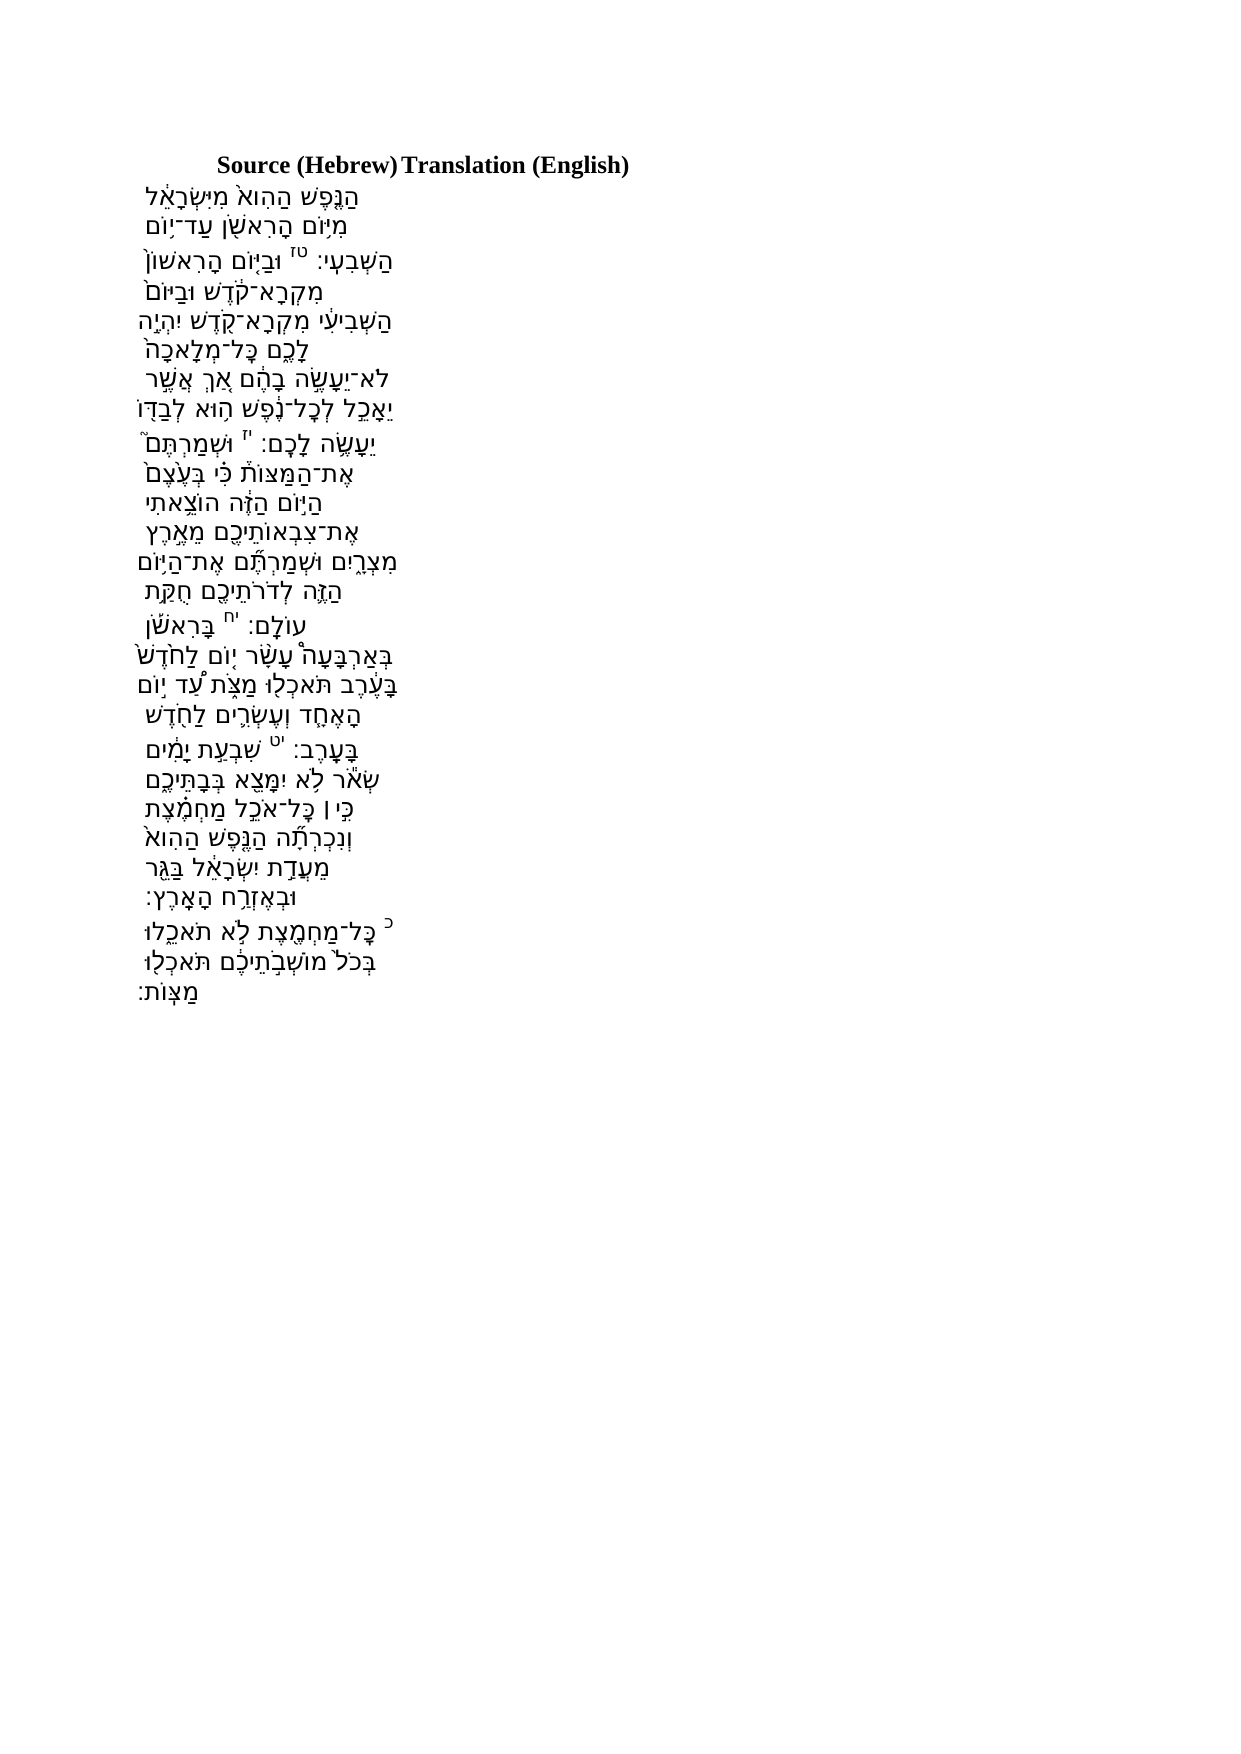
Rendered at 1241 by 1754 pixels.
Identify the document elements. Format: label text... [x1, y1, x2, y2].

table_header Translation (English) [399, 150, 1105, 181]
table_cell הַנֶּ֤פֶשׁ הַהִוא֙ מִיִּשְׂרָאֵ֔ל מִיּ֥וֹם הָרִאשֹׁ֖ן עַד־י֥וֹם הַשְּׁבִעִֽי׃ טז וּבַיּ֤וֹם הָרִאשׁוֹן֙ מִקְרָא־קֹ֔דֶשׁ וּבַיּוֹם֙ הַשְּׁבִיעִ֔י מִקְרָא־קֹ֖דֶשׁ יִהְיֶ֣ה לָכֶ֑ם כׇּל־מְלָאכָה֙ לֹא־יֵעָשֶׂ֣ה בָהֶ֔ם אַ֚ךְ אֲשֶׁ֣ר יֵאָכֵ֣ל לְכׇל־נֶ֔פֶשׁ ה֥וּא לְבַדּ֖וֹ יֵעָשֶׂ֥ה לָכֶֽם׃ יז וּשְׁמַרְתֶּם֮ אֶת־הַמַּצּוֹת֒ כִּ֗י בְּעֶ֙צֶם֙ הַיּ֣וֹם הַזֶּ֔ה הוֹצֵ֥אתִי אֶת־צִבְאוֹתֵיכֶ֖ם מֵאֶ֣רֶץ מִצְרָ֑יִם וּשְׁמַרְתֶּ֞ם אֶת־הַיּ֥וֹם הַזֶּ֛ה לְדֹרֹתֵיכֶ֖ם חֻקַּ֥ת עוֹלָֽם׃ יח בָּרִאשֹׁ֡ן בְּאַרְבָּעָה֩ עָשָׂ֨ר י֤וֹם לַחֹ֙דֶשׁ֙ בָּעֶ֔רֶב תֹּאכְל֖וּ מַצֹּ֑ת עַ֠ד י֣וֹם הָאֶחָ֧ד וְעֶשְׂרִ֛ים לַחֹ֖דֶשׁ בָּעָֽרֶב׃ יט שִׁבְעַ֣ת יָמִ֔ים שְׂאֹ֕ר לֹ֥א יִמָּצֵ֖א בְּבָתֵּיכֶ֑ם כִּ֣י ׀ כׇּל־אֹכֵ֣ל מַחְמֶ֗צֶת וְנִכְרְתָ֞ה הַנֶּ֤פֶשׁ הַהִוא֙ מֵעֲדַ֣ת יִשְׂרָאֵ֔ל בַּגֵּ֖ר וּבְאֶזְרַ֥ח הָאָֽרֶץ׃ כ כׇּל־מַחְמֶ֖צֶת לֹ֣א תֹאכֵ֑לוּ בְּכֹל֙ מוֹשְׁבֹ֣תֵיכֶ֔ם תֹּאכְל֖וּ מַצּֽוֹת׃ [135, 181, 399, 1007]
table_header Source (Hebrew) [135, 150, 399, 181]
table_cell [399, 181, 1105, 1007]
